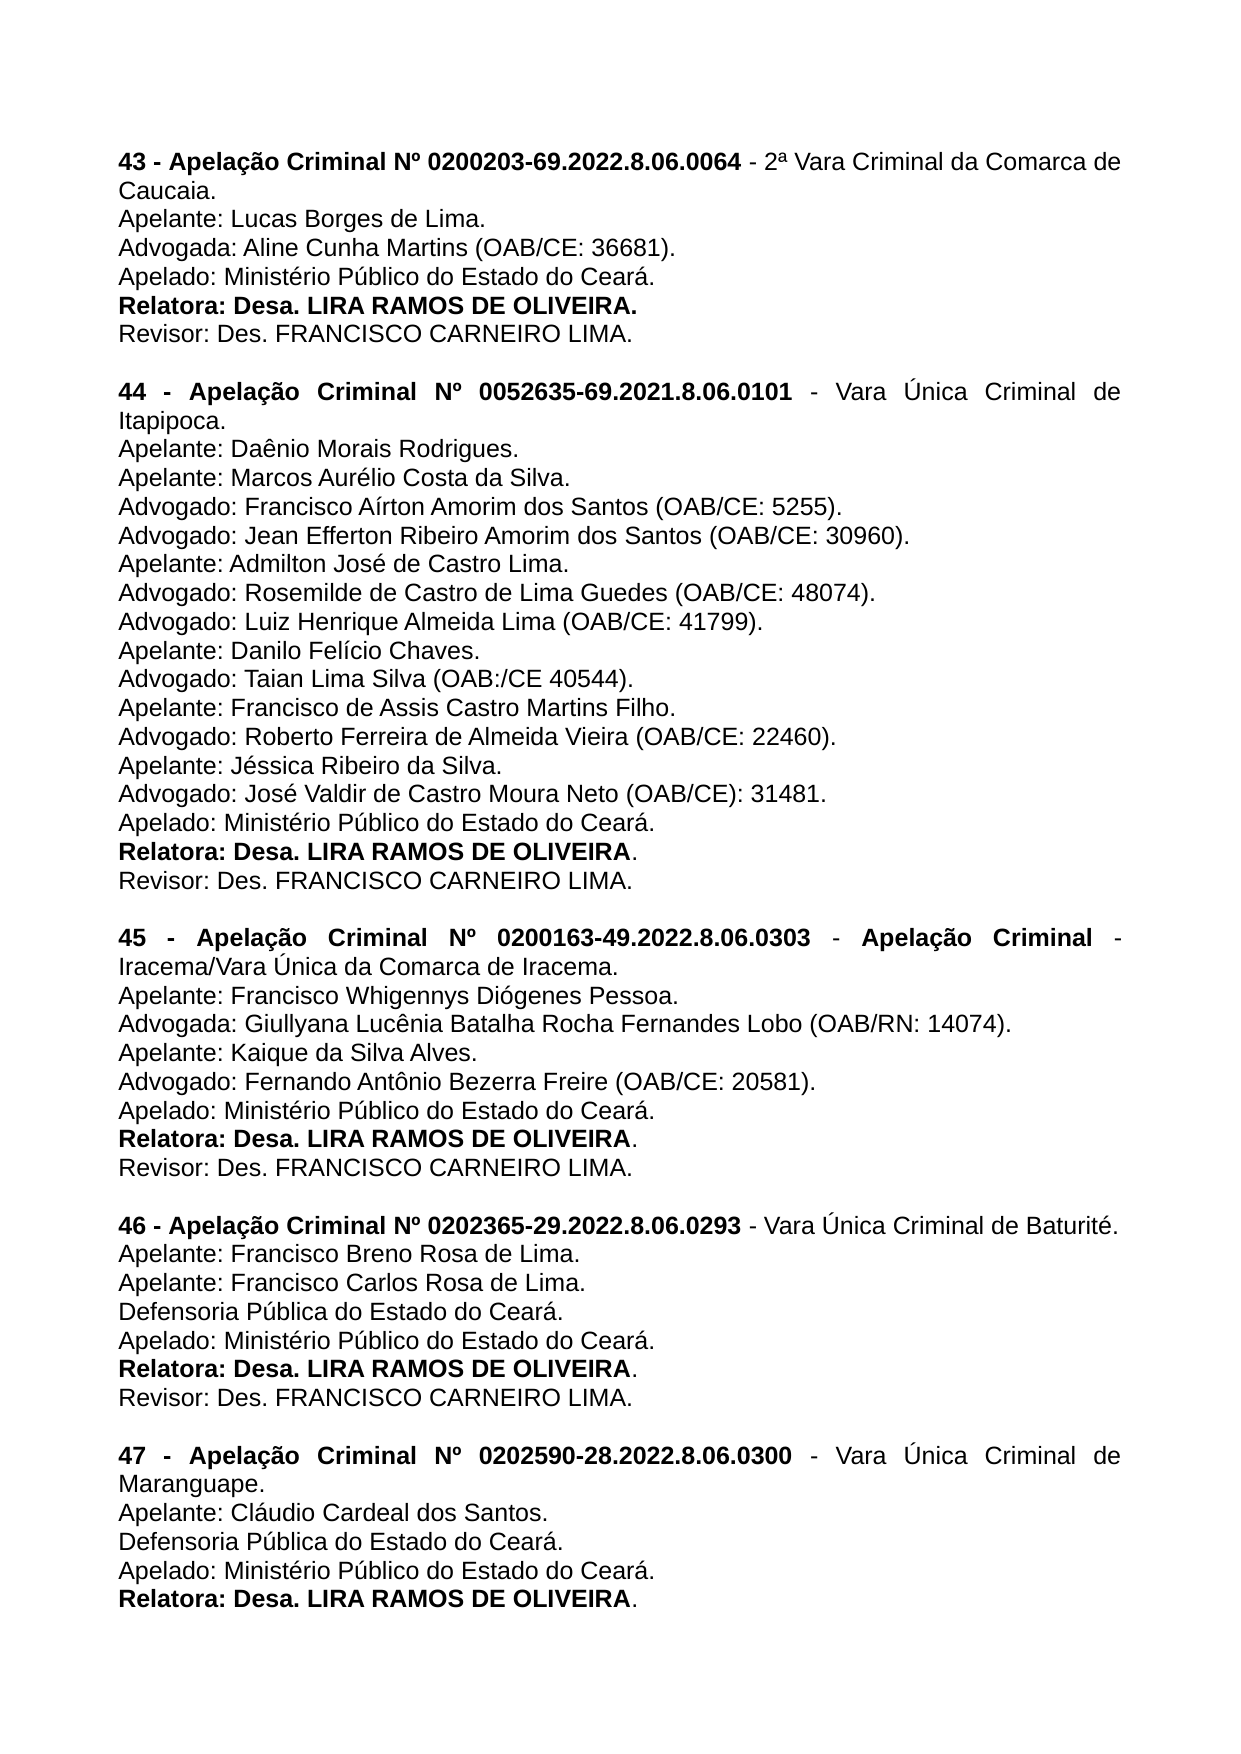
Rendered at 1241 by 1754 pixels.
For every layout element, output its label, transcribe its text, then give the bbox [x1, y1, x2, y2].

text Revisor: Des. FRANCISCO CARNEIRO LIMA. [118, 1383, 1122, 1412]
text Apelante: Francisco Carlos Rosa de Lima. [118, 1268, 1122, 1297]
text Defensoria Pública do Estado do Ceará. [118, 1527, 1122, 1556]
text Apelado: Ministério Público do Estado do Ceará. [118, 1326, 1122, 1354]
text Apelante: Francisco Breno Rosa de Lima. [118, 1239, 1122, 1268]
text Apelante: Lucas Borges de Lima. [118, 204, 1122, 233]
text Apelante: Admilton José de Castro Lima. [118, 549, 1122, 578]
text Revisor: Des. FRANCISCO CARNEIRO LIMA. [118, 866, 1122, 894]
text Advogado: Francisco Aírton Amorim dos Santos (OAB/CE: 5255). [118, 492, 1122, 521]
text 46 - Apelação Criminal Nº 0202365-29.2022.8.06.0293 - Vara Única Criminal de Baturité. [118, 1211, 1122, 1239]
text Advogado: Fernando Antônio Bezerra Freire (OAB/CE: 20581). [118, 1067, 1122, 1096]
text Apelante: Jéssica Ribeiro da Silva. [118, 751, 1122, 779]
text Advogado: Rosemilde de Castro de Lima Guedes (OAB/CE: 48074). [118, 578, 1122, 607]
text Advogado: Luiz Henrique Almeida Lima (OAB/CE: 41799). [118, 607, 1122, 636]
text Advogado: Jean Efferton Ribeiro Amorim dos Santos (OAB/CE: 30960). [118, 521, 1122, 549]
text 45 - Apelação Criminal Nº 0200163-49.2022.8.06.0303 - Apelação Criminal - Iracema/Vara Única da Comarca de Iracema. [118, 923, 1122, 981]
text Apelado: Ministério Público do Estado do Ceará. [118, 808, 1122, 837]
text Apelante: Daênio Morais Rodrigues. [118, 434, 1122, 463]
text Defensoria Pública do Estado do Ceará. [118, 1297, 1122, 1326]
text Relatora: Desa. LIRA RAMOS DE OLIVEIRA. [118, 837, 1122, 866]
text Advogada: Aline Cunha Martins (OAB/CE: 36681). [118, 233, 1122, 262]
text Advogada: Giullyana Lucênia Batalha Rocha Fernandes Lobo (OAB/RN: 14074). [118, 1009, 1122, 1038]
text Apelado: Ministério Público do Estado do Ceará. [118, 262, 1122, 291]
text Apelante: Francisco de Assis Castro Martins Filho. [118, 693, 1122, 722]
text Advogado: José Valdir de Castro Moura Neto (OAB/CE): 31481. [118, 779, 1122, 808]
text Advogado: Roberto Ferreira de Almeida Vieira (OAB/CE: 22460). [118, 722, 1122, 751]
text Apelante: Cláudio Cardeal dos Santos. [118, 1498, 1122, 1527]
text 43 - Apelação Criminal Nº 0200203-69.2022.8.06.0064 - 2ª Vara Criminal da Comarca de Caucaia. [118, 147, 1122, 204]
text Relatora: Desa. LIRA RAMOS DE OLIVEIRA. [118, 1584, 1122, 1613]
text Relatora: Desa. LIRA RAMOS DE OLIVEIRA. [118, 1124, 1122, 1153]
text Apelado: Ministério Público do Estado do Ceará. [118, 1556, 1122, 1584]
text Relatora: Desa. LIRA RAMOS DE OLIVEIRA. [118, 291, 1122, 319]
text 47 - Apelação Criminal Nº 0202590-28.2022.8.06.0300 - Vara Única Criminal de Maranguape. [118, 1441, 1122, 1498]
text Apelante: Kaique da Silva Alves. [118, 1038, 1122, 1067]
text Apelante: Marcos Aurélio Costa da Silva. [118, 463, 1122, 492]
text Apelante: Danilo Felício Chaves. [118, 636, 1122, 664]
text Apelado: Ministério Público do Estado do Ceará. [118, 1096, 1122, 1124]
text Revisor: Des. FRANCISCO CARNEIRO LIMA. [118, 319, 1122, 348]
text Relatora: Desa. LIRA RAMOS DE OLIVEIRA. [118, 1354, 1122, 1383]
text 44 - Apelação Criminal Nº 0052635-69.2021.8.06.0101 - Vara Única Criminal de Itapipoca. [118, 377, 1122, 434]
text Revisor: Des. FRANCISCO CARNEIRO LIMA. [118, 1153, 1122, 1182]
text Advogado: Taian Lima Silva (OAB:/CE 40544). [118, 664, 1122, 693]
text Apelante: Francisco Whigennys Diógenes Pessoa. [118, 981, 1122, 1009]
